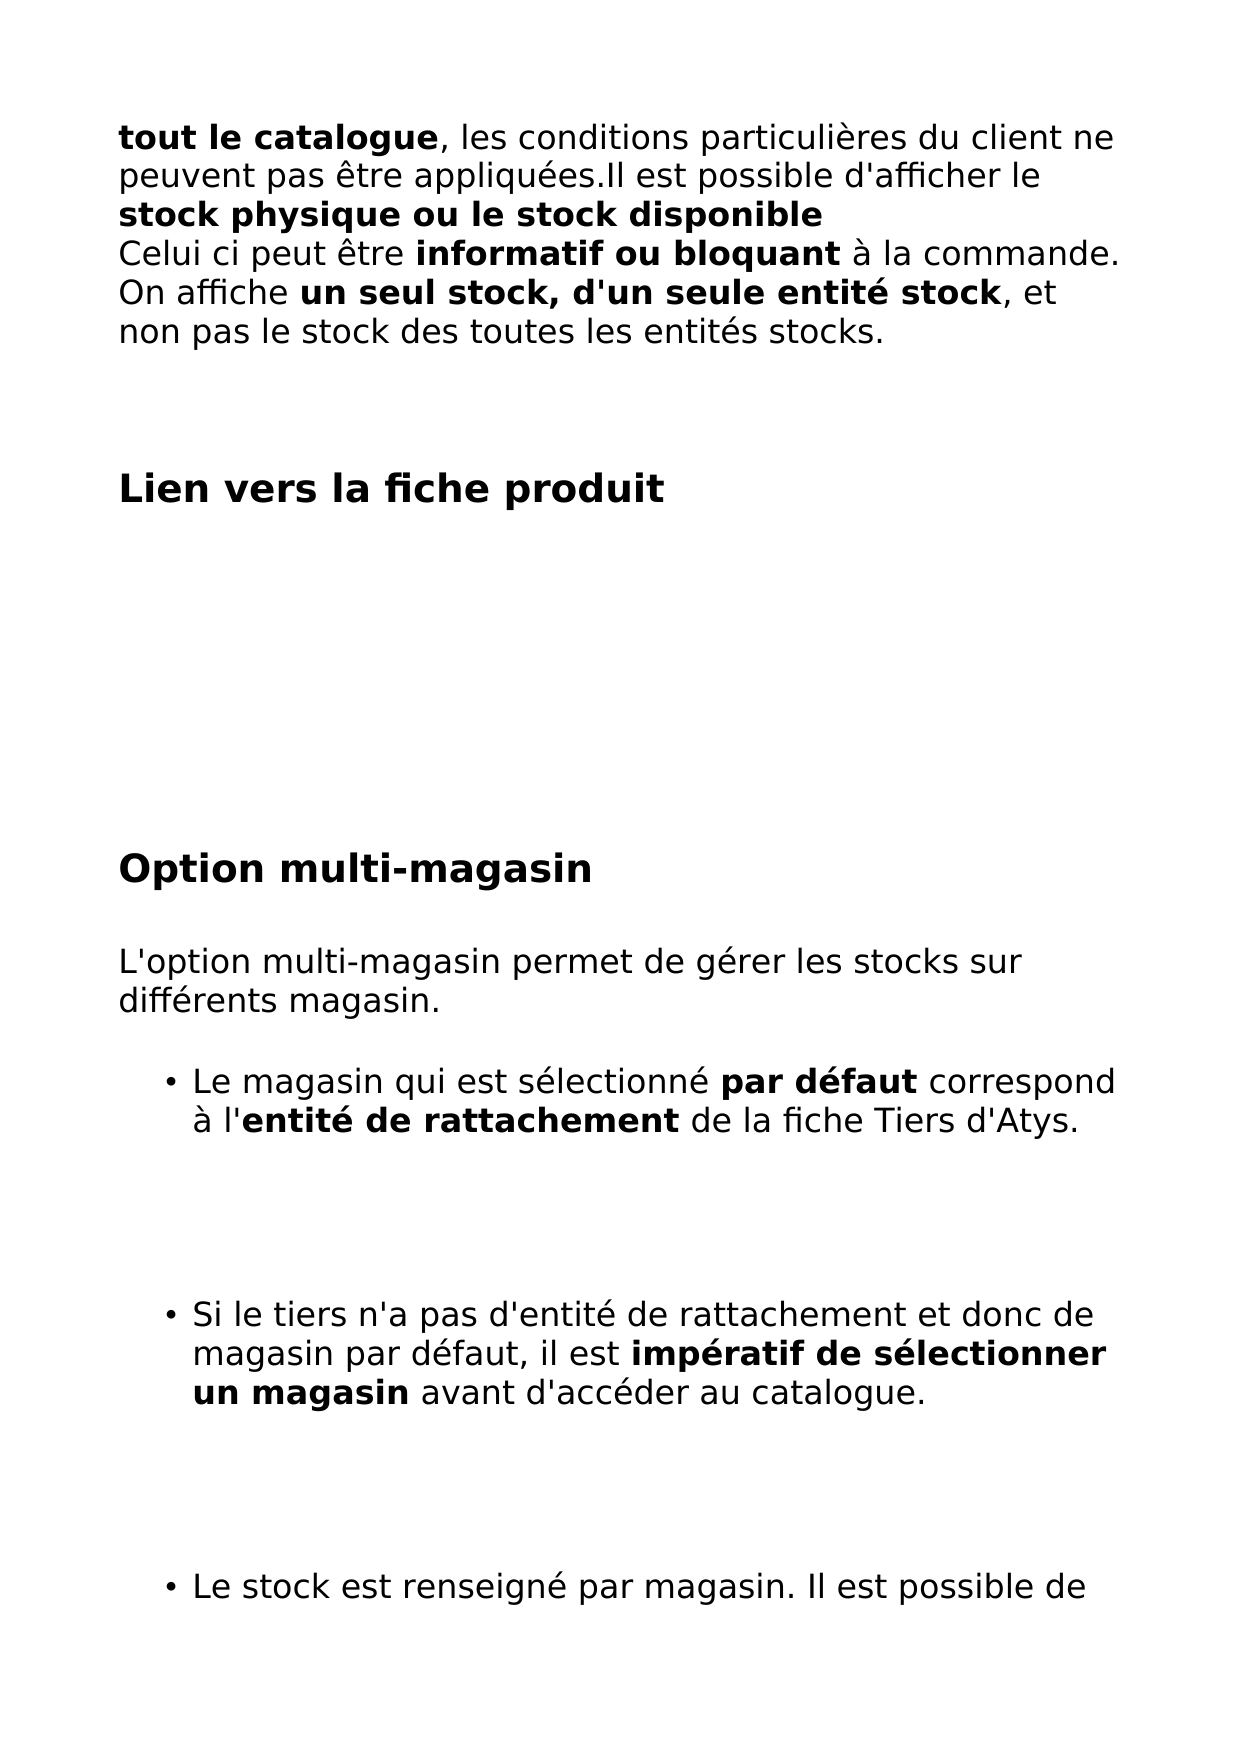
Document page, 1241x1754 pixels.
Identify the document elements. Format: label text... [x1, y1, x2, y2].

subtitle Lien vers la fiche produit [118, 466, 1122, 512]
list Si le tiers n'a pas d'entité de rattachement et donc de magasin par défaut, il est impératif de sélectionner un magasin avant d'accéder au catalogue. [177, 1296, 1122, 1567]
list Le stock est renseigné par magasin. Il est possible de [177, 1567, 1122, 1606]
text tout le catalogue, les conditions particulières du client ne peuvent pas être appliquées.Il est possible d'afficher le stock physique ou le stock disponible Celui ci peut être informatif ou bloquant à la commande. On affiche un seul stock, d'un seule entité stock, et non pas le stock des toutes les entités stocks. [118, 118, 1122, 429]
subtitle Option multi-magasin [118, 846, 1122, 891]
text L'option multi-magasin permet de gérer les stocks sur différents magasin. [118, 904, 1122, 1020]
list Le magasin qui est sélectionné par défaut correspond à l'entité de rattachement de la fiche Tiers d'Atys. [177, 1062, 1122, 1296]
